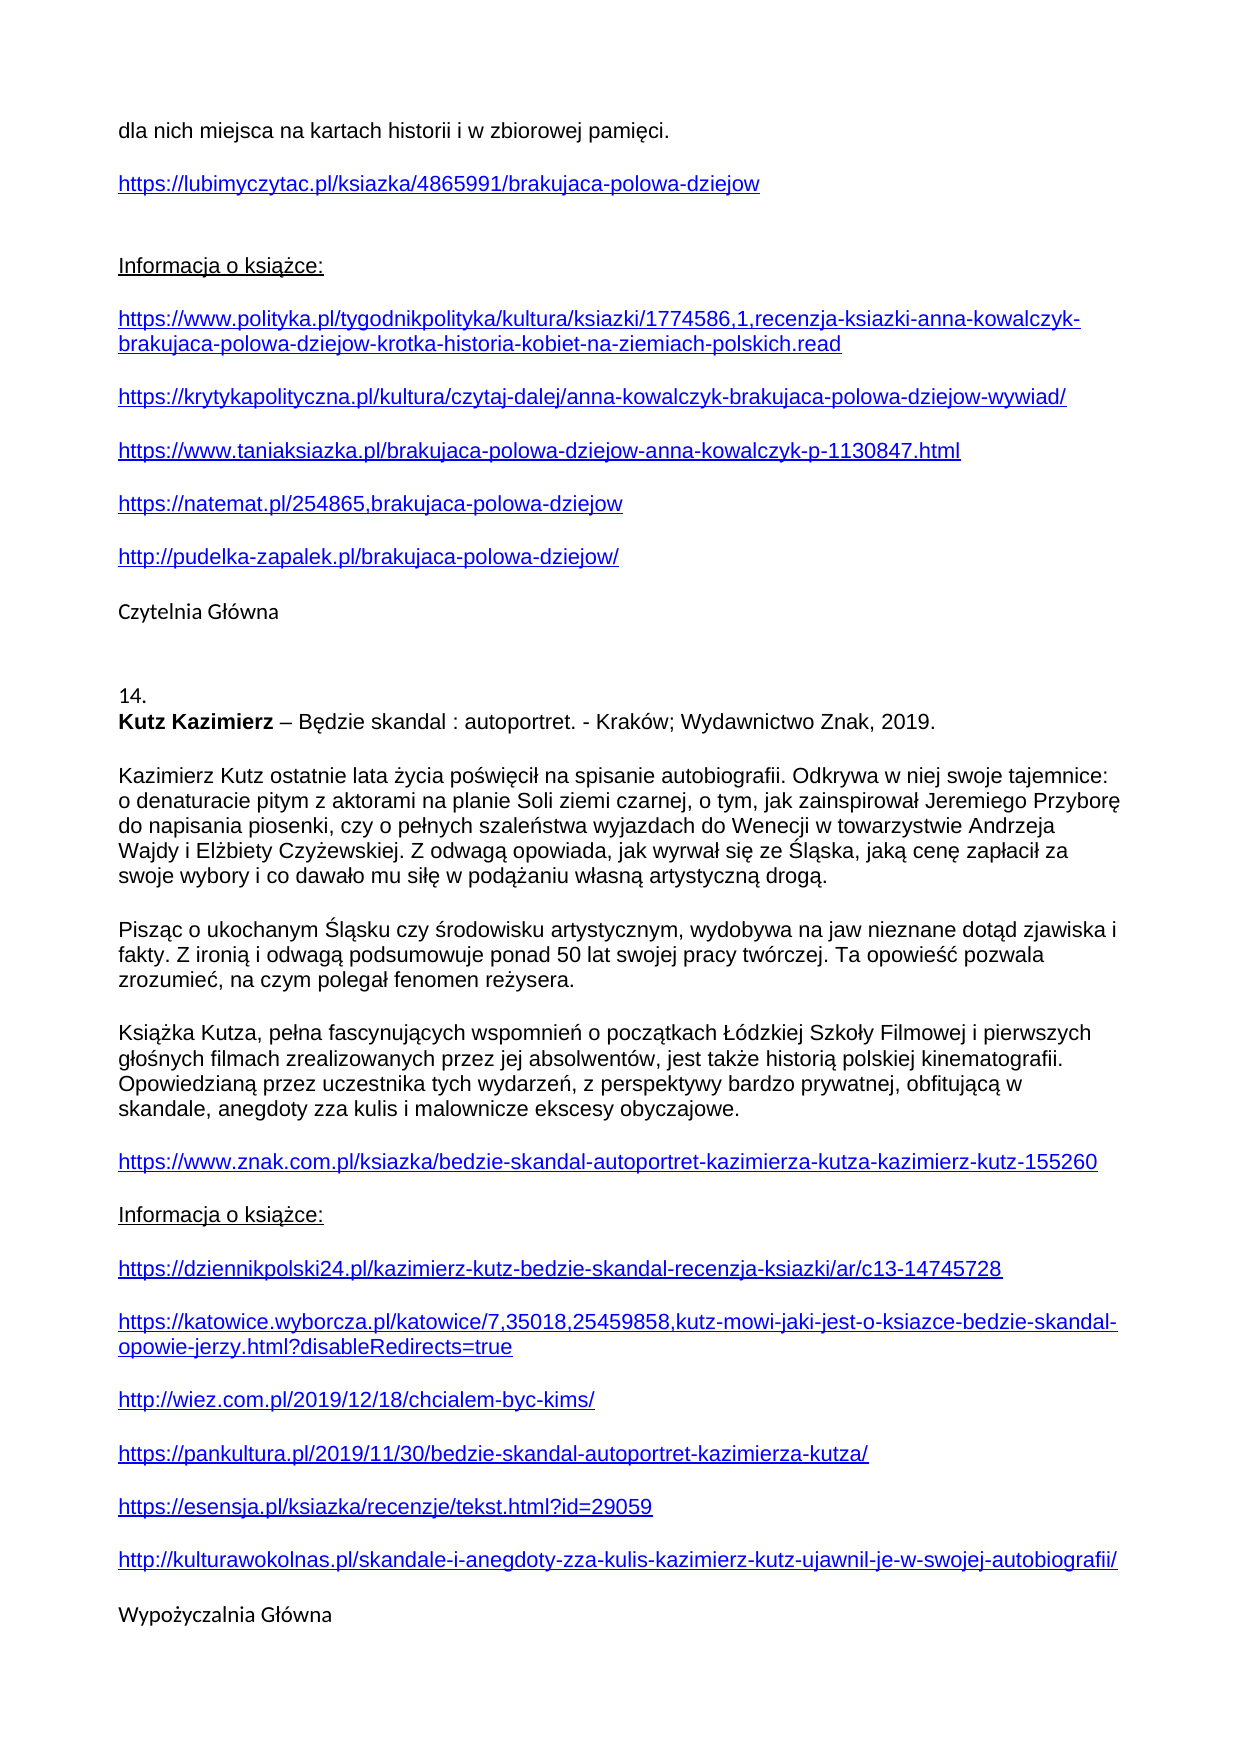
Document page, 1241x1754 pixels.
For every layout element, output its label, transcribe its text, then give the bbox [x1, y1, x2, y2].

text https://katowice.wyborcza.pl/katowice/7,35018,25459858,kutz-mowi-jaki-jest-o-ksiazce-bedzie-skandal-opowie-jerzy.html?disableRedirects=true [118, 1309, 1122, 1359]
text http://pudelka-zapalek.pl/brakujaca-polowa-dziejow/ [118, 544, 1122, 569]
text https://www.znak.com.pl/ksiazka/bedzie-skandal-autoportret-kazimierza-kutza-kazimierz-kutz-155260 [118, 1149, 1122, 1174]
text https://esensja.pl/ksiazka/recenzje/tekst.html?id=29059 [118, 1494, 1122, 1519]
text http://kulturawokolnas.pl/skandale-i-anegdoty-zza-kulis-kazimierz-kutz-ujawnil-je-w-swojej-autobiografii/ [118, 1547, 1122, 1572]
text Książka Kutza, pełna fascynujących wspomnień o początkach Łódzkiej Szkoły Filmowej i pierwszych głośnych filmach zrealizowanych przez jej absolwentów, jest także historią polskiej kinematografii. Opowiedzianą przez uczestnika tych wydarzeń, z perspektywy bardzo prywatnej, obfitującą w skandale, anegdoty zza kulis i malownicze ekscesy obyczajowe. [118, 1020, 1122, 1121]
text https://dziennikpolski24.pl/kazimierz-kutz-bedzie-skandal-recenzja-ksiazki/ar/c13-14745728 [118, 1256, 1122, 1281]
text http://wiez.com.pl/2019/12/18/chcialem-byc-kims/ [118, 1387, 1122, 1412]
text https://www.taniaksiazka.pl/brakujaca-polowa-dziejow-anna-kowalczyk-p-1130847.html [118, 437, 1122, 463]
text Wypożyczalnia Główna [118, 1600, 1122, 1628]
text https://natemat.pl/254865,brakujaca-polowa-dziejow [118, 491, 1122, 516]
text https://lubimyczytac.pl/ksiazka/4865991/brakujaca-polowa-dziejow [118, 171, 1122, 197]
text Informacja o książce: [118, 1202, 1122, 1227]
text dla nich miejsca na kartach historii i w zbiorowej pamięci. [118, 118, 1122, 143]
text Informacja o książce: [118, 253, 1122, 278]
text 14. [118, 681, 1122, 709]
text https://pankultura.pl/2019/11/30/bedzie-skandal-autoportret-kazimierza-kutza/ [118, 1440, 1122, 1466]
text Kutz Kazimierz – Będzie skandal : autoportret. - Kraków; Wydawnictwo Znak, 2019. [118, 709, 1122, 734]
text Czytelnia Główna [118, 597, 1122, 625]
text https://www.polityka.pl/tygodnikpolityka/kultura/ksiazki/1774586,1,recenzja-ksiazki-anna-kowalczyk-brakujaca-polowa-dziejow-krotka-historia-kobiet-na-ziemiach-polskich.read [118, 306, 1122, 356]
text Pisząc o ukochanym Śląsku czy środowisku artystycznym, wydobywa na jaw nieznane dotąd zjawiska i fakty. Z ironią i odwagą podsumowuje ponad 50 lat swojej pracy twórczej. Ta opowieść pozwala zrozumieć, na czym polegał fenomen reżysera. [118, 917, 1122, 992]
text https://krytykapolityczna.pl/kultura/czytaj-dalej/anna-kowalczyk-brakujaca-polowa-dziejow-wywiad/ [118, 384, 1122, 409]
text Kazimierz Kutz ostatnie lata życia poświęcił na spisanie autobiografii. Odkrywa w niej swoje tajemnice: o denaturacie pitym z aktorami na planie Soli ziemi czarnej, o tym, jak zainspirował Jeremiego Przyborę do napisania piosenki, czy o pełnych szaleństwa wyjazdach do Wenecji w towarzystwie Andrzeja Wajdy i Elżbiety Czyżewskiej. Z odwagą opowiada, jak wyrwał się ze Śląska, jaką cenę zapłacił za swoje wybory i co dawało mu siłę w podążaniu własną artystyczną drogą. [118, 762, 1122, 888]
